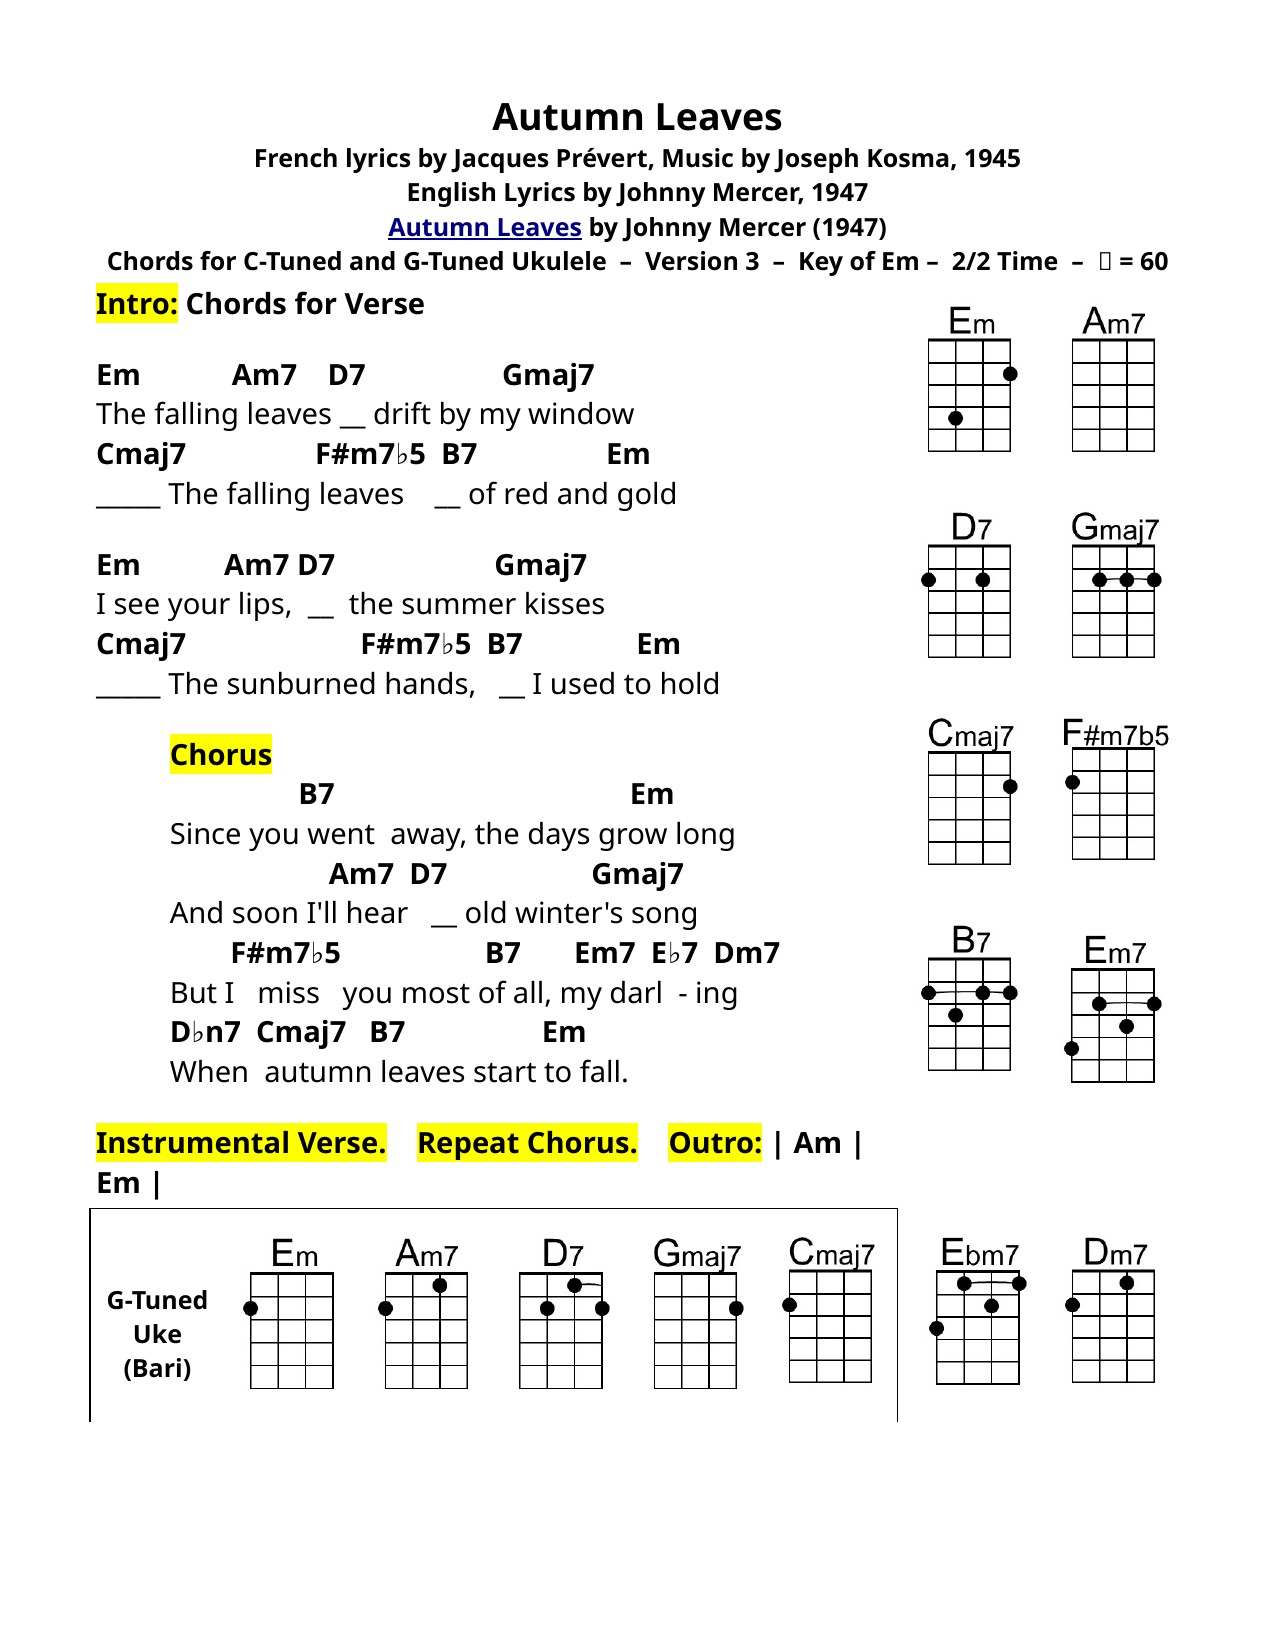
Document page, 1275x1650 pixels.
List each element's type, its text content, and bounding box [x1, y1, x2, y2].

table_cell [1041, 897, 1185, 1207]
text Chords for C-Tuned and G-Tuned Ukulele – Version 3 – Key of Em – 2/2 Time –  = 60 [90, 243, 1185, 277]
text English Lyrics by Johnny Mercer, 1947 [90, 175, 1185, 209]
table_header [1041, 277, 1185, 484]
picture [632, 1214, 758, 1411]
table_cell [225, 1209, 359, 1422]
picture [767, 1214, 893, 1404]
table_header [897, 277, 1041, 484]
table_cell [1041, 1208, 1185, 1422]
picture [906, 283, 1032, 473]
picture [1050, 283, 1176, 473]
picture [914, 1215, 1041, 1406]
picture [906, 902, 1032, 1092]
table_cell [1041, 690, 1185, 897]
table_cell [494, 1209, 628, 1422]
picture [906, 696, 1032, 886]
picture [1050, 1214, 1176, 1404]
picture [228, 1214, 355, 1411]
table_cell [897, 897, 1041, 1207]
table_cell [359, 1209, 493, 1422]
picture [1050, 489, 1176, 679]
text Autumn Leaves [90, 90, 1185, 141]
table_cell [897, 484, 1041, 690]
table_cell [1041, 484, 1185, 690]
table_cell [898, 1208, 1041, 1422]
table_cell [763, 1209, 897, 1422]
text French lyrics by Jacques Prévert, Music by Joseph Kosma, 1945 [90, 141, 1185, 175]
picture [1050, 696, 1176, 881]
picture [906, 489, 1032, 679]
table_cell [628, 1209, 762, 1422]
table_header Intro: Chords for Verse Em Am7 D7 Gmaj7 The falling leaves __ drift by my window Cmaj7 F#m7♭5 B7 Em _____ The falling leaves __ of red and gold Em Am7 D7 Gmaj7 I see your lips, __ the summer kisses Cmaj7 F#m7♭5 B7 Em _____ The sunburned hands, __ I used to hold Chorus B7 Em Since you went away, the days grow long Am7 D7 Gmaj7 And soon I'll hear __ old winter's song F#m7♭5 B7 Em7 E♭7 Dm7 But I miss you most of all, my darl - ing D♭n7 Cmaj7 B7 Em When autumn leaves start to fall. Instrumental Verse. Repeat Chorus. Outro: | Am | Em | [90, 277, 897, 1207]
picture [1049, 912, 1176, 1104]
text Autumn Leaves by Johnny Mercer (1947) [90, 209, 1185, 243]
picture [363, 1214, 489, 1411]
table_cell G-Tuned Uke (Bari) [91, 1209, 224, 1422]
picture [497, 1214, 624, 1411]
table_cell [897, 690, 1041, 897]
